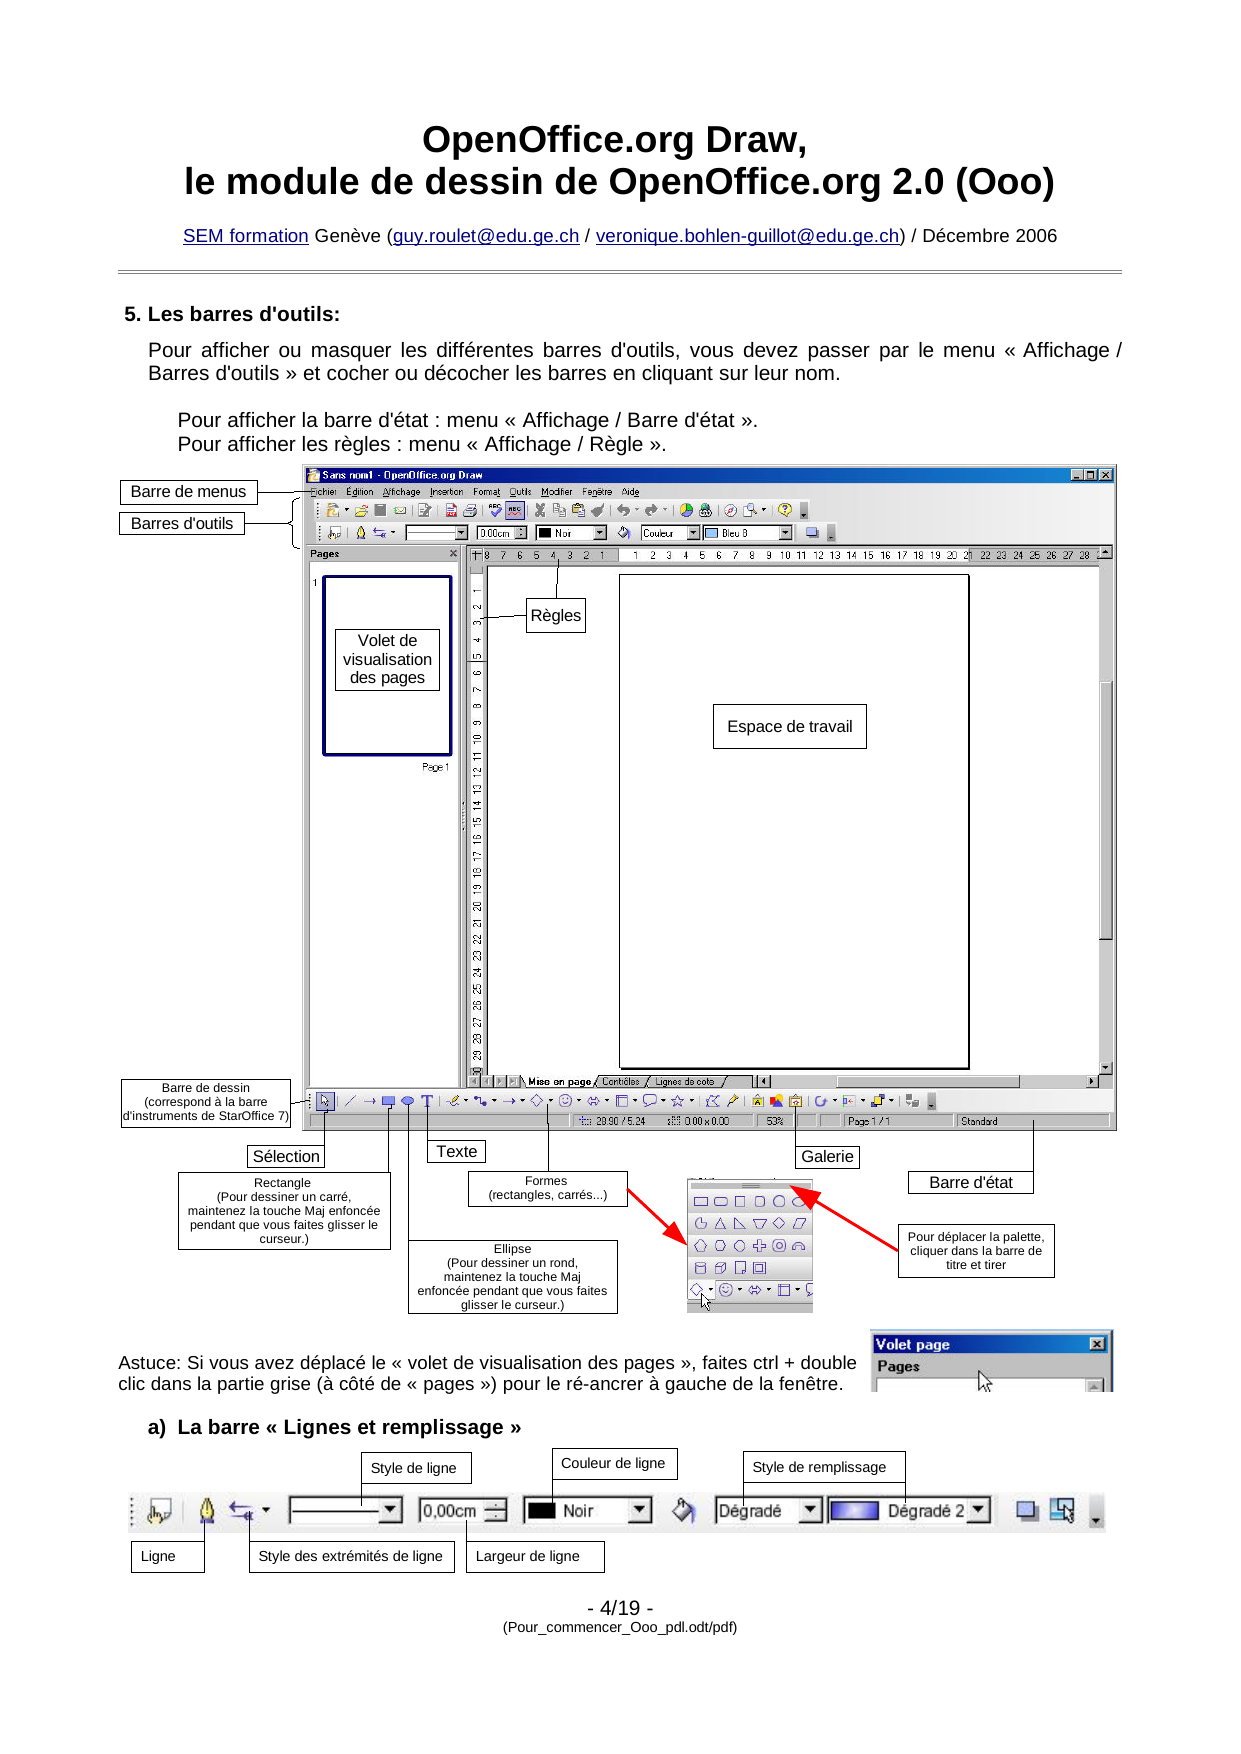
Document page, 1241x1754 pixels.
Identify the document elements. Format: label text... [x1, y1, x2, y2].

list La barre « Lignes et remplissage » [148, 1415, 1122, 1439]
list Les barres d'outils: [118, 302, 1122, 326]
text Astuce: Si vous avez déplacé le « volet de visualisation des pages », faites ctrl + double clic dans la partie grise (à côté de « pages ») pour le ré-ancrer à gauche de la fenêtre. [118, 468, 1122, 1415]
list Pour afficher la barre d'état : menu « Affichage / Barre d'état ». Pour afficher les règles : menu « Affichage / Règle ». [148, 409, 1122, 456]
picture [302, 464, 1117, 1131]
picture [128, 1492, 1106, 1533]
text Pour afficher ou masquer les différentes barres d'outils, vous devez passer par le menu « Affichage / Barres d'outils » et cocher ou décocher les barres en cliquant sur leur nom. [148, 338, 1122, 385]
picture [687, 1178, 813, 1313]
picture [870, 1329, 1114, 1392]
